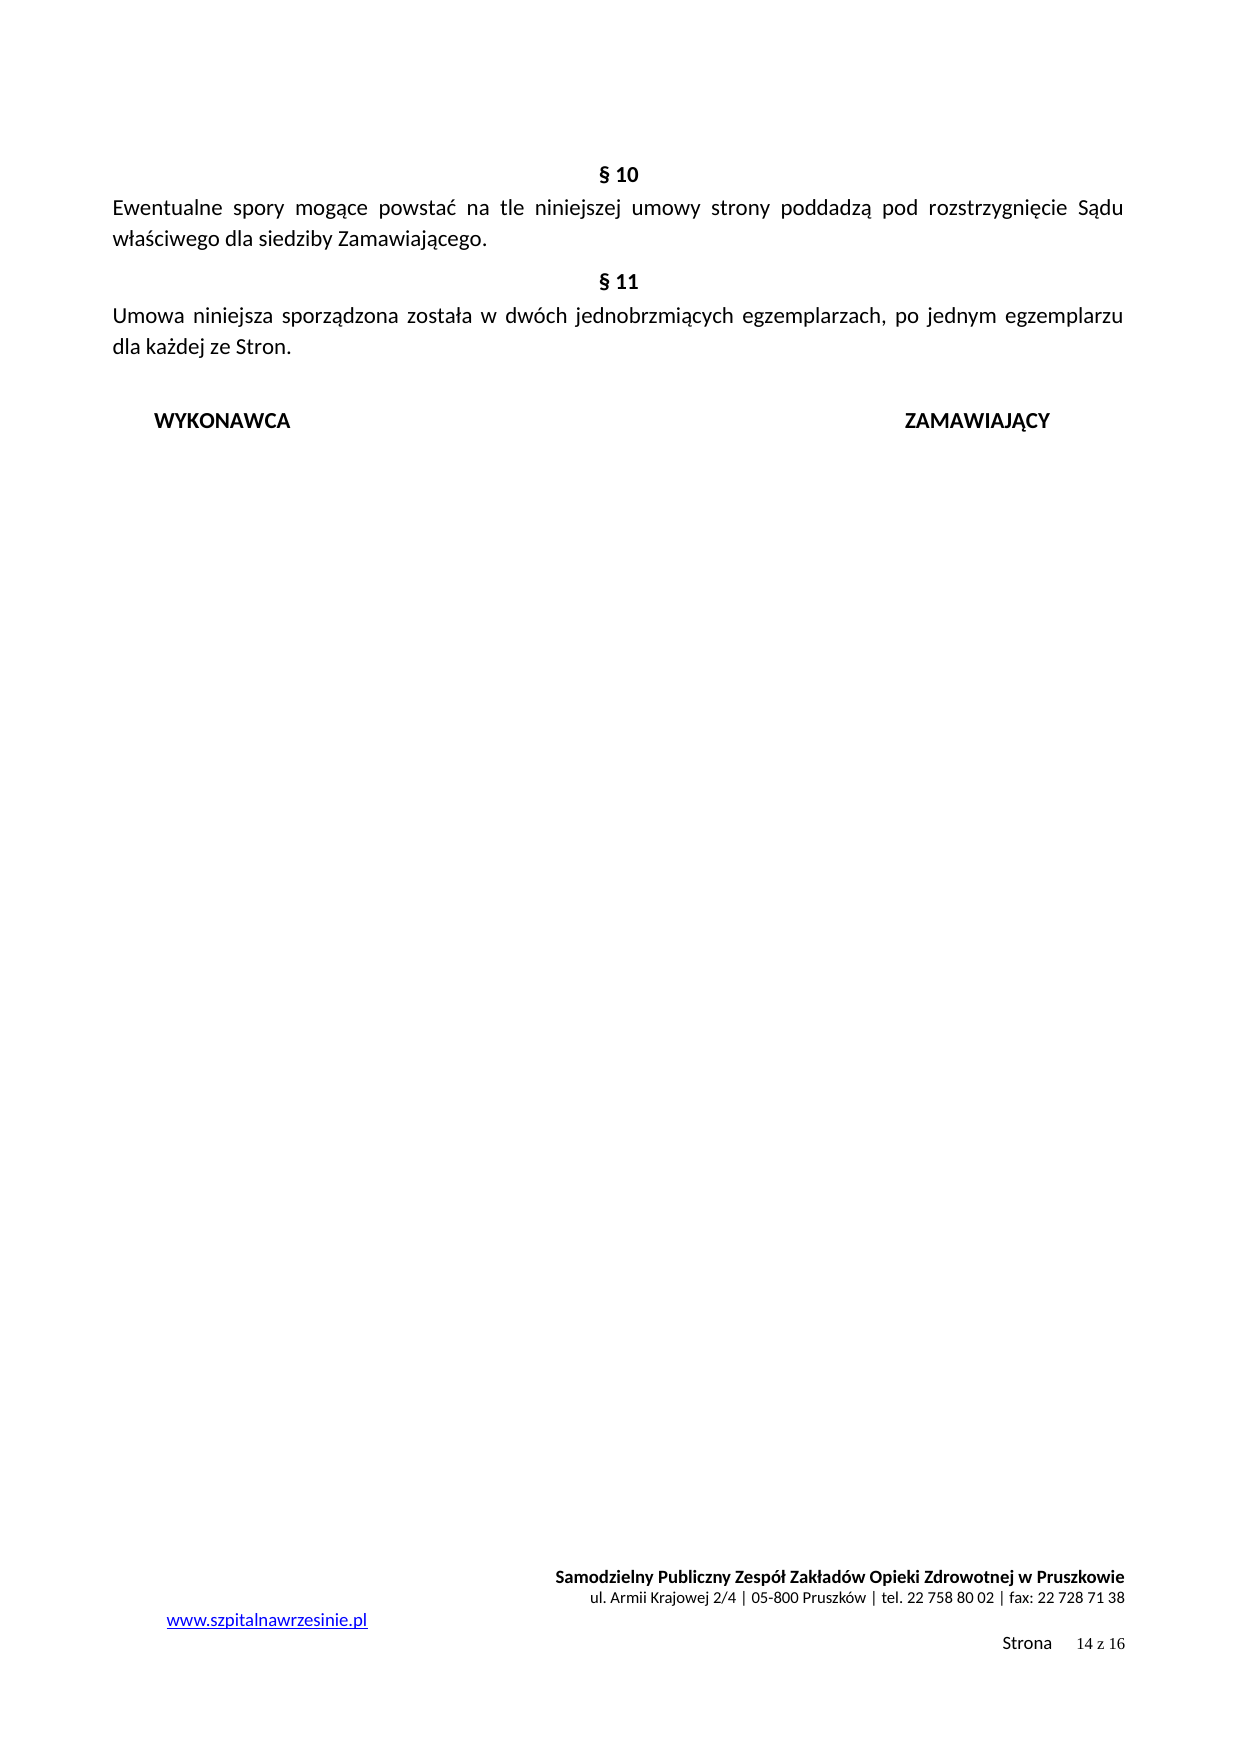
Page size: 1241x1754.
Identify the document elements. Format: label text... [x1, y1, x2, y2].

text § 11 [112, 267, 1125, 296]
text Umowa niniejsza sporządzona została w dwóch jednobrzmiących egzemplarzach, po jednym egzemplarzu dla każdej ze Stron. [112, 301, 1125, 360]
text Ewentualne spory mogące powstać na tle niniejszej umowy strony poddadzą pod rozstrzygnięcie Sądu właściwego dla siedziby Zamawiającego. [112, 193, 1125, 252]
text § 10 [112, 160, 1125, 188]
table_header ZAMAWIAJĄCY [596, 406, 1064, 439]
table_header WYKONAWCA [127, 406, 596, 439]
